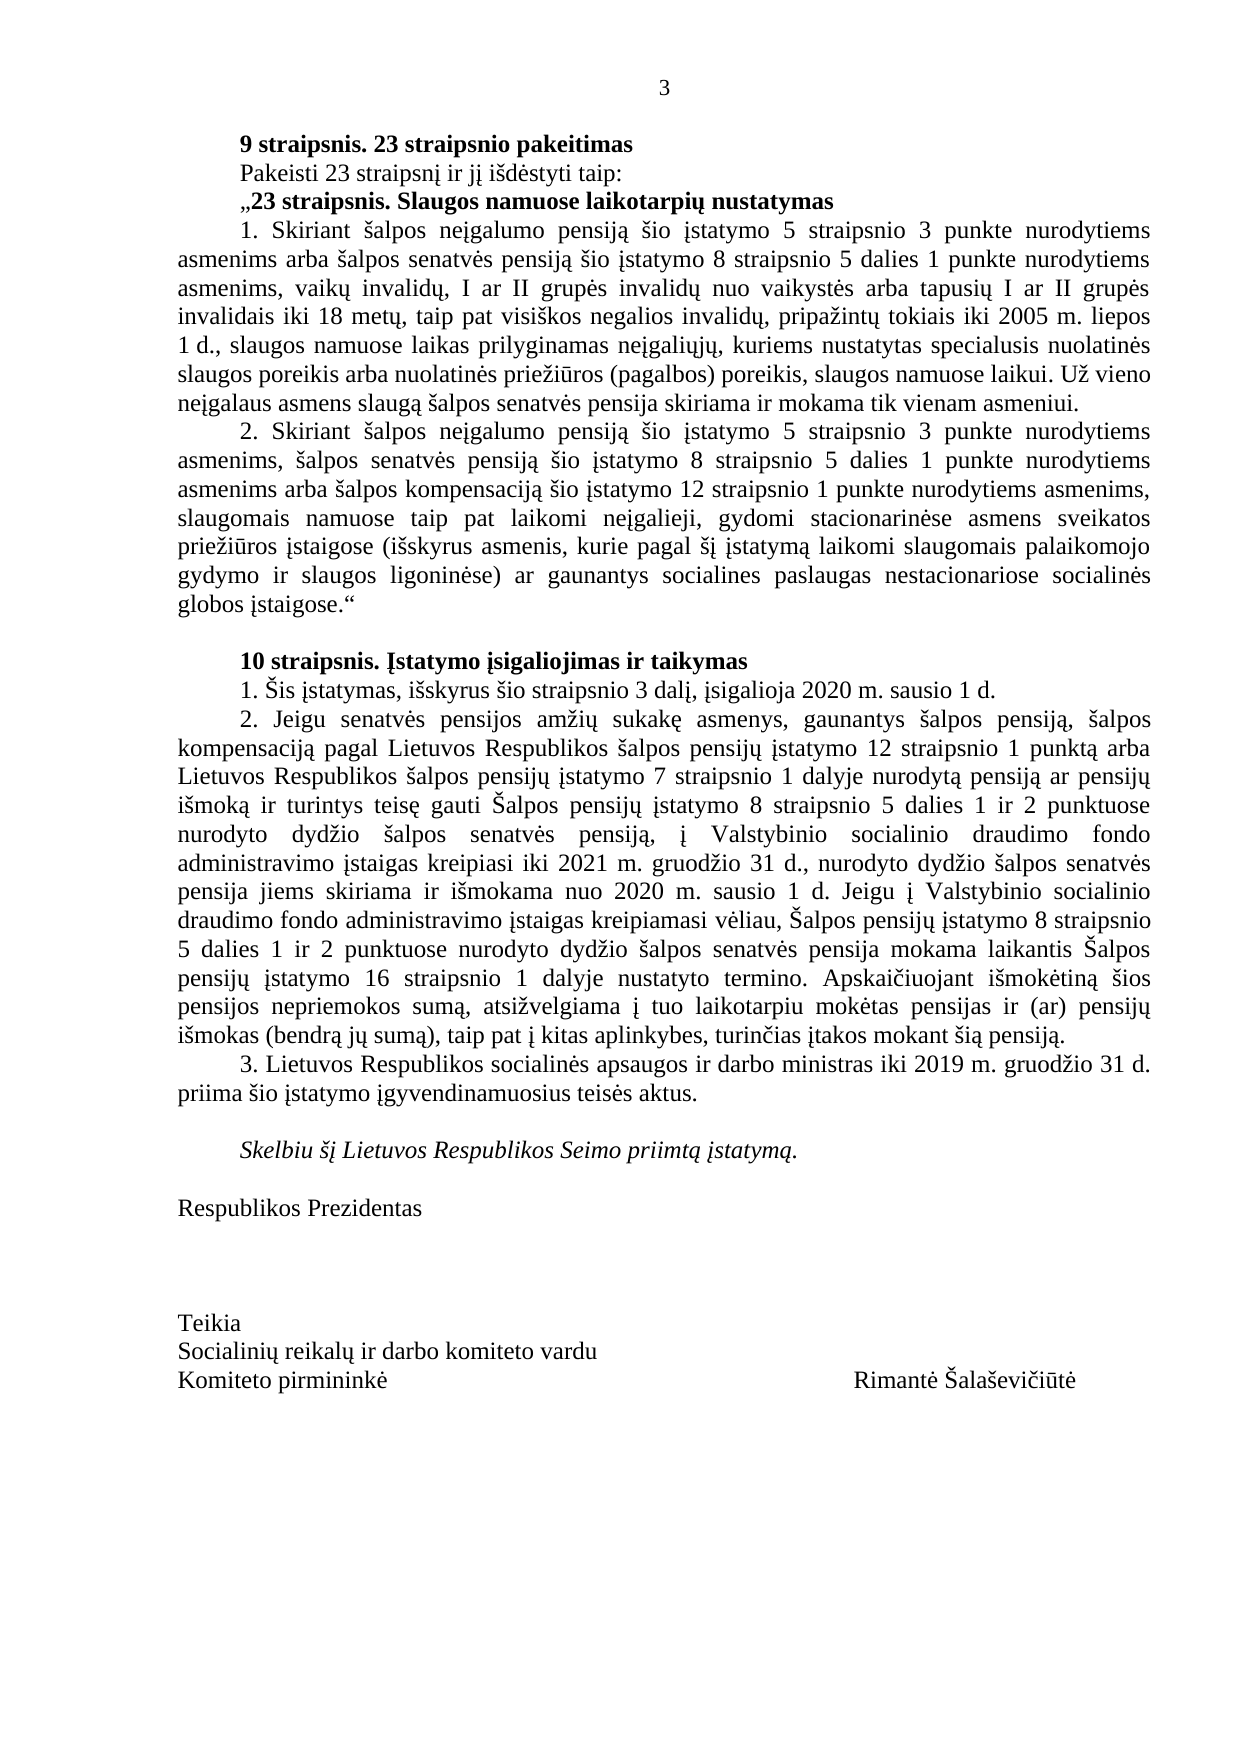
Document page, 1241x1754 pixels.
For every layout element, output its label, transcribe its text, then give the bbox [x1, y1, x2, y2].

text Komiteto pirmininkė Rimantė Šalaševičiūtė [177, 1365, 1152, 1394]
text 2. Jeigu senatvės pensijos amžių sukakę asmenys, gaunantys šalpos pensiją, šalpos kompensaciją pagal Lietuvos Respublikos šalpos pensijų įstatymo 12 straipsnio 1 punktą arba Lietuvos Respublikos šalpos pensijų įstatymo 7 straipsnio 1 dalyje nurodytą pensiją ar pensijų išmoką ir turintys teisę gauti Šalpos pensijų įstatymo 8 straipsnio 5 dalies 1 ir 2 punktuose nurodyto dydžio šalpos senatvės pensiją, į Valstybinio socialinio draudimo fondo administravimo įstaigas kreipiasi iki 2021 m. gruodžio 31 d., nurodyto dydžio šalpos senatvės pensija jiems skiriama ir išmokama nuo 2020 m. sausio 1 d. Jeigu į Valstybinio socialinio draudimo fondo administravimo įstaigas kreipiamasi vėliau, Šalpos pensijų įstatymo 8 straipsnio 5 dalies 1 ir 2 punktuose nurodyto dydžio šalpos senatvės pensija mokama laikantis Šalpos pensijų įstatymo 16 straipsnio 1 dalyje nustatyto termino. Apskaičiuojant išmokėtiną šios pensijos nepriemokos sumą, atsižvelgiama į tuo laikotarpiu mokėtas pensijas ir (ar) pensijų išmokas (bendrą jų sumą), taip pat į kitas aplinkybes, turinčias įtakos mokant šią pensiją. [177, 704, 1152, 1049]
text 2. Skiriant šalpos neįgalumo pensiją šio įstatymo 5 straipsnio 3 punkte nurodytiems asmenims, šalpos senatvės pensiją šio įstatymo 8 straipsnio 5 dalies 1 punkte nurodytiems asmenims arba šalpos kompensaciją šio įstatymo 12 straipsnio 1 punkte nurodytiems asmenims, slaugomais namuose taip pat laikomi neįgalieji, gydomi stacionarinėse asmens sveikatos priežiūros įstaigose (išskyrus asmenis, kurie pagal šį įstatymą laikomi slaugomais palaikomojo gydymo ir slaugos ligoninėse) ar gaunantys socialines paslaugas nestacionariose socialinės globos įstaigose.“ [177, 416, 1152, 618]
text 3. Lietuvos Respublikos socialinės apsaugos ir darbo ministras iki 2019 m. gruodžio 31 d. priima šio įstatymo įgyvendinamuosius teisės aktus. [177, 1049, 1152, 1106]
text „23 straipsnis. Slaugos namuose laikotarpių nustatymas [177, 186, 1152, 215]
text Respublikos Prezidentas [177, 1193, 1152, 1221]
text 1. Šis įstatymas, išskyrus šio straipsnio 3 dalį, įsigalioja 2020 m. sausio 1 d. [239, 675, 1152, 704]
text Skelbiu šį Lietuvos Respublikos Seimo priimtą įstatymą. [177, 1135, 1152, 1164]
text 1. Skiriant šalpos neįgalumo pensiją šio įstatymo 5 straipsnio 3 punkte nurodytiems asmenims arba šalpos senatvės pensiją šio įstatymo 8 straipsnio 5 dalies 1 punkte nurodytiems asmenims, vaikų invalidų, I ar II grupės invalidų nuo vaikystės arba tapusių I ar II grupės invalidais iki 18 metų, taip pat visiškos negalios invalidų, pripažintų tokiais iki 2005 m. liepos 1 d., slaugos namuose laikas prilyginamas neįgaliųjų, kuriems nustatytas specialusis nuolatinės slaugos poreikis arba nuolatinės priežiūros (pagalbos) poreikis, slaugos namuose laikui. Už vieno neįgalaus asmens slaugą šalpos senatvės pensija skiriama ir mokama tik vienam asmeniui. [177, 215, 1152, 416]
text 10 straipsnis. Įstatymo įsigaliojimas ir taikymas [177, 646, 1152, 675]
text 9 straipsnis. 23 straipsnio pakeitimas [177, 129, 1152, 158]
text Teikia [177, 1308, 1152, 1336]
text Pakeisti 23 straipsnį ir jį išdėstyti taip: [177, 158, 1152, 186]
text Socialinių reikalų ir darbo komiteto vardu [177, 1336, 1152, 1365]
